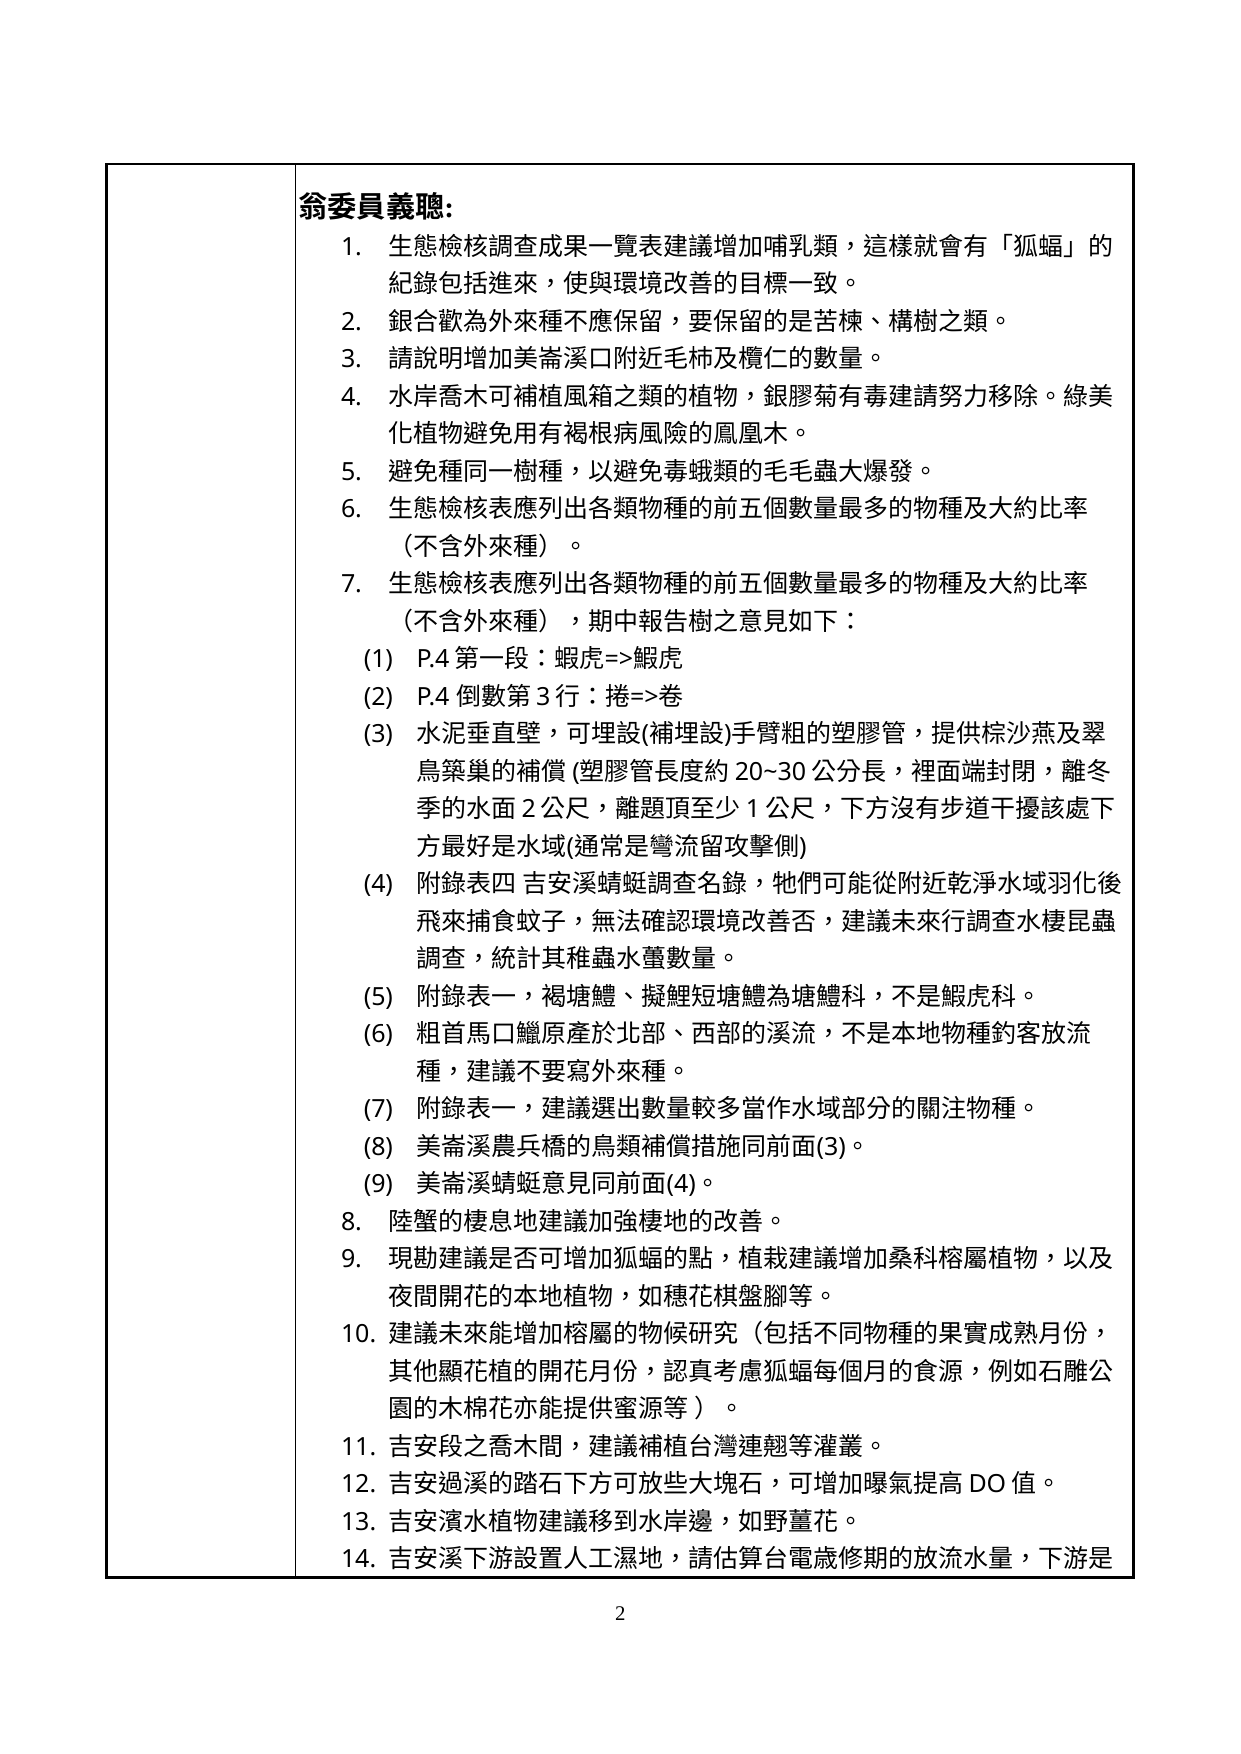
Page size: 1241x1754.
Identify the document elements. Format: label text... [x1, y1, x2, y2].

table_cell [108, 165, 295, 1576]
table_cell 一、訪查暨現勘意見 汪委員靜明: 花蓮縣政府顯然很重視前瞻水環境建設計畫之推動與執行。從工程考核紀錄均可見縣府相關人員之參與管考，縣長在簡報前表達縣府與水利人員溝通協調良好及致謝。副縣長全程參與本次複評及考核。 本次訪查之簡報呈現依水利署格式條理分明，在有關改善計畫重要議題歸類為六大類得宜，並值得肯定。 在訪查簡報中未附工程會及水利署生態檢核表(但有附施工階段自主檢查表)，請補正。而生態檢核表中民眾參與所關心的生態議題，建議一併處理(目前未放)，並歸納與歸結於水環境改善工程執行成果。 有關生態調查資料，目前是以生物相表列，未以水環境改善工程之全流域、水環境之水體、水質及棲息地關連。建議配合改善河域分佈呈現，更易於民眾參與及瞭解。 有關水環境改善工程目標及經生態檢核後，關注的生態棲地、保育類野生物之生態保育措施，建議可再加強連結說明。 有關水環境改善部分步道，目前的工法未採用透水性的近自然生態工法，在色彩景觀及生態棲地營造上，尚有改進之處。 在美崙溪河段、吉安溪河段的縱向廊道及橫向水岸植被的生態檢核未與水環境改善工程連結及回饋設計，有改進空間。 有關美崙溪河口、吉安溪河口的生態棲地與生物多樣性極為重要，目前改善工程並未列入，建議後續計畫納入。其中洄游性水生物(如鰻)，請補正於生態檢核報告中分佈圖(註明與水環境改善工程關係)。 吉安溪有穩定的基流量(發電尾水)，其親水性有發展水環境教育空間。建議鄰近國小(吉安國小)及社區發起認養及戶外教學，這有助於後續水環境改善之維護及水環境教育。 翁委員義聰: 生態檢核調查成果一覽表建議增加哺乳類，這樣就會有「狐蝠」的紀錄包括進來，使與環境改善的目標一致。 銀合歡為外來種不應保留，要保留的是苦楝、構樹之類。 請說明增加美崙溪口附近毛杮及欖仁的數量。 水岸喬木可補植風箱之類的植物，銀膠菊有毒建請努力移除。綠美化植物避免用有褐根病風險的鳯凰木。 避免種同一樹種，以避免毒蛾類的毛毛蟲大爆發。 生態檢核表應列出各類物種的前五個數量最多的物種及大約比率（不含外來種）。 生態檢核表應列出各類物種的前五個數量最多的物種及大約比率（不含外來種），期中報告樹之意見如下： P.4第一段：蝦虎=>鰕虎 P.4 倒數第3行：捲=>卷 水泥垂直壁，可埋設(補埋設)手臂粗的塑膠管，提供棕沙燕及翠鳥築巢的補償 (塑膠管長度約20~30公分長，裡面端封閉，離冬季的水面2公尺，離題頂至少1公尺，下方沒有步道干擾該處下方最好是水域(通常是彎流留攻擊側) 附錄表四 吉安溪蜻蜓調查名錄，牠們可能從附近乾淨水域羽化後飛來捕食蚊子，無法確認環境改善否，建議未來行調查水棲昆蟲調查，統計其稚蟲水蠆數量。 附錄表一，褐塘鱧、擬鯉短塘鱧為塘鱧科，不是鰕虎科。 粗首馬口鱲原產於北部、西部的溪流，不是本地物種釣客放流種，建議不要寫外來種。 附錄表一，建議選出數量較多當作水域部分的關注物種。 美崙溪農兵橋的鳥類補償措施同前面(3)。 美崙溪蜻蜓意見同前面(4)。 陸蟹的棲息地建議加強棲地的改善。 現勘建議是否可增加狐蝠的點，植栽建議增加桑科榕屬植物，以及夜間開花的本地植物，如穗花棋盤腳等。 建議未來能增加榕屬的物候研究（包括不同物種的果實成熟月份，其他顯花植的開花月份，認真考慮狐蝠每個月的食源，例如石雕公園的木棉花亦能提供蜜源等 ）。 吉安段之喬木間，建議補植台灣連翹等灌叢。 吉安過溪的踏石下方可放些大塊石，可增加曝氣提高DO值。 吉安濱水植物建議移到水岸邊，如野薑花。 吉安溪下游設置人工濕地，請估算台電歳修期的放流水量，下游是否會乾枯，影響魚蝦蟹及水生昆蟲的生存。 吉安溪高灘地的大型建築廢棄物，建議重新整理在高灘地臨水側面，形成多孔隙空間為鰻魚或鱸鰻的棲息地。 劉委員柏宏: 在水環境計畫的投入看到機關（花蓮縣政府）的關注及用心，縣長、副縣長的注重值得肯定。另總顧問團隊的組合及結合在地生態團隊一起為水環境在生態檢核上及觀注在設計階段、施工階段均能提前因應及隨時反應生態議題在工程階段產生的效應，值得做為其他縣市參考。 美崙溪早在104年就有「美崙溪環境整體營造規劃」為上位做為現階段水環境的分年分期依據，先有整體規劃再設計施工，方能實踐，但若以全縣為範圍，以北有美崙溪、南為吉安溪、濱海有南北濱公園的大整體整合規劃也應著以論述並提出願景價值及效益為何？而整合內政部、文化部及經濟部在此範圍的整合內容具體露出，應更完整。 簡報資料中，公民參與中所提供資料對委員及相關單位回應相對完整，對民眾及NGO部門的回應可更細緻，具體說明可執行想法或不可執行之原因說明。 資訊公開網站關鍵字的友善度增加。 吉安溪二標的進度僅1.57%，距年底完成之執行率，期間又遇颱風汛期，應提前因應。 擴充計畫有滑輪溜冰場、棒球場、足球場的工程，這部份在生態檢核的評估較少著墨，可補充評估回應。 花蓮縣府對修樹的標準上，想依台北市標準為之，在配套上也應準備在修剪的技術人員的訓練。 本計畫中少有設計書圖或設計細節，施工過程照片的內容，請酌為重要部份補充。 美崙溪左岸新增自行車道以固化土施作，設計本意很好，惟水泥比例過高，造成水泥化嚴重，施工品質不佳。 左岸新增步道寬5m過寬且步道兩側植喬木太少，非常炎熱，應適度補植。而右岸步道僅為1m又太窄，而新植植栽品質不佳應加強維管。 吉安溪出河口段右岸步道無喬木設計，而過於炎熱。左岸公園植栽尚未進場應謹慎選苗、驗苗以提昇樹蔭及棲地品質。 出河口整體環境、設施、色彩元素過多，宜整合並採減法統整，來結合海岸河口風景海天一色的景緻效果。 本出河口段入堤的友善度仍不足，近溼地的參訪動線仍充滿障礙，日後應可調整之。 低水護岸及棲地灘地復原的要求應嚴格執行，以回復原有或更佳的棲地品質。 吉安溪水環境改善第一期工程已近完工，但施工期間發生的阿勃勒修剪及移植事件，應在日後制定標準S.O.P以免再次發生。 一期工程之步道欄杆與出河口已整合統一型式，但入堤之欄杆又新成一式，頗為可惜。 入堤水邊及溪圳內的建築廢棄物頗多，應撿拾乾淨，以創溪水溪內的整體印象。此部份應納入驗收標的。 整體而言，花蓮縣此階段水環境計畫前置生態檢核及調查工作提供很好的生態資訊。但設計之成果未完全發揮檢核之效益，甚為可惜。且施工品質仍參差不齊，建議在設計監造工作上要求嚴謹，一起完成更好願景。 曹領隊華平: 一、美崙溪部分 目前有二標工程執行中，依簡報P12第一標，說明請領數達95%，惟實支數約5800萬元，尚未達50%。第二標亦請領95%，但實支數約400萬元，均尚未達50%，仍請強請領核銷。 簡報P13及P14美崙溪及P15，所呈現進度執行率不符，請統一呈現。 特殊物種有狐蝠之發現，請補充如何不影響其生態之相關具體措施。 有關異地保存再復植之補償措施，是那些植物?有成功之案例?請提供。 生態檢核表含設計及施工階段，請縣府附上完整表格。 本案另有擴充條款滑輪溜冰場，請確實與本工程分開執行估款，並注意工務行政程序，以能達水環境預定期程完工。 美崙溪水中生態似乎沒有鱸鰻之出現，是否確定沒有?請補充。 二、吉安溪部分 P18目前2標工程施工中，惟其完工之日未臚列?其請款執行率亦偏低，請加強核銷。 吉安溪迴避措施(不移樹)，是指那些植物 生態檢核表含設計及施工階段，請縣府附上完整表格。 吉安溪、美崙溪相關水環境工程，均請在109年度完成，以利管控。 依簡報本區下水道接管率是否已達50%? 經濟部水利署(蔡副總工程司孟元) 水環境計畫執行品質非常重要，本次簡報資料豐富，值得肯定。除品質外，相關執行率亦同樣重要。 美崙溪第二標實際執行進度達90.71%，但執行率27.02%，原因為何? 吉安溪第二期進度落後，請在維持品質下趕辦。 吉安溪踏步式固床工及美崙溪灘地運動場所，雖親水性為本計畫重點，但鄰近水域，應注意其安全性及相關管理、警示。 本計畫完工後之維護管理，請縣府持續編列經費維管。 經濟部水利署(河海組 李副工程司建勳)： 有關美崙溪及吉安溪水環境改善計畫，經費來源為前瞻特別預算第一階段編列至109年止，請花蓮縣政府配合預算編列期程辦理。 請依「全國水環境改善計畫執行作業注意事項」規定，落實辦理各階段生態檢核、民眾參與及資訊公開工作。 美崙溪及吉安溪水環境改善完成後，請花蓮縣政府落實後續相關維護管理工作。 經濟部水利署(工務組 吳簡正明華)： 美崙溪國福橋現勘點，自行車道之固化土舖面尚有改善及加強空間，另連接堤外道路時宜加設警告及防護設施。 有關美崙溪河口發現之狐蝠，建議在全國水環境第三批次核定之「河口海岸生態棲地營造計畫」內，加強調查，亦建議不宜過度宣傳，儘量減少人為干擾。 吉安溪水環境改善計畫，從上游至出海口分三項子計畫辦理整體有系統性規畫及改善值得肯定，惟第二期至本年3月31日才開工，因經費來源為前瞻特別預算第一階段，故進度有些延誤，請加速趕辦。 吉安溪沿岸屬高護岸型式，沿岸設有多處階梯及固床工，供民眾親水，考量安全，除原設立之告示牌外，宜於沿岸設立或劃設撤離方向，以維安全。 吉安溪第二及三標河道內原設有混凝土矮牆設施，做為類似低水護岸使用，目前改善係於混凝土矮牆頂放置塊石，建議後續可考量將塊石改置於混凝土矮牆臨水側，以增加生物棲息及躲藏空間及遮掩既有人工設施。 吉安溪於兩岸護岸下方植爬藤綠化，因已進入汛期，水位可能高漲，後續宜加強養護及考量與觀察洪水後之適合性及生長情形。 有關全國水環境花蓮縣第三批次核定之「河口海岸生態棲地營造計畫」規劃請加速辦理，以爭取後續經費，以串起美崙溪及吉安溪整體水環境。 經濟部水利署(工務組 蕭科長明芳)： 簡報大綱按規定製作，惟其中經費執行情形未將整體計畫總執行經費、總執行率及總支用比列表呈現，未能獲知縣府整體執行情形。 分項工程執行情形則未列表呈現目前預定及實際進度，未能獲知工程執行現況。 民眾參與所召開之施工說明及協調會未能將民眾意見彙整及機關回應內呈現。 營運管理部分建議縣府能將後續投入維管量能及經費情形補充說明。 二、綜合結論： 各委員及單位代表意見請受訪單位(花蓮縣政府)參酌辦理，並於109年8月17日前改善完成，同時將改善辦理情形及照片彙整成冊，函送經濟部並副知其他參與訪查部會辦理結案。 [296, 165, 1132, 1576]
